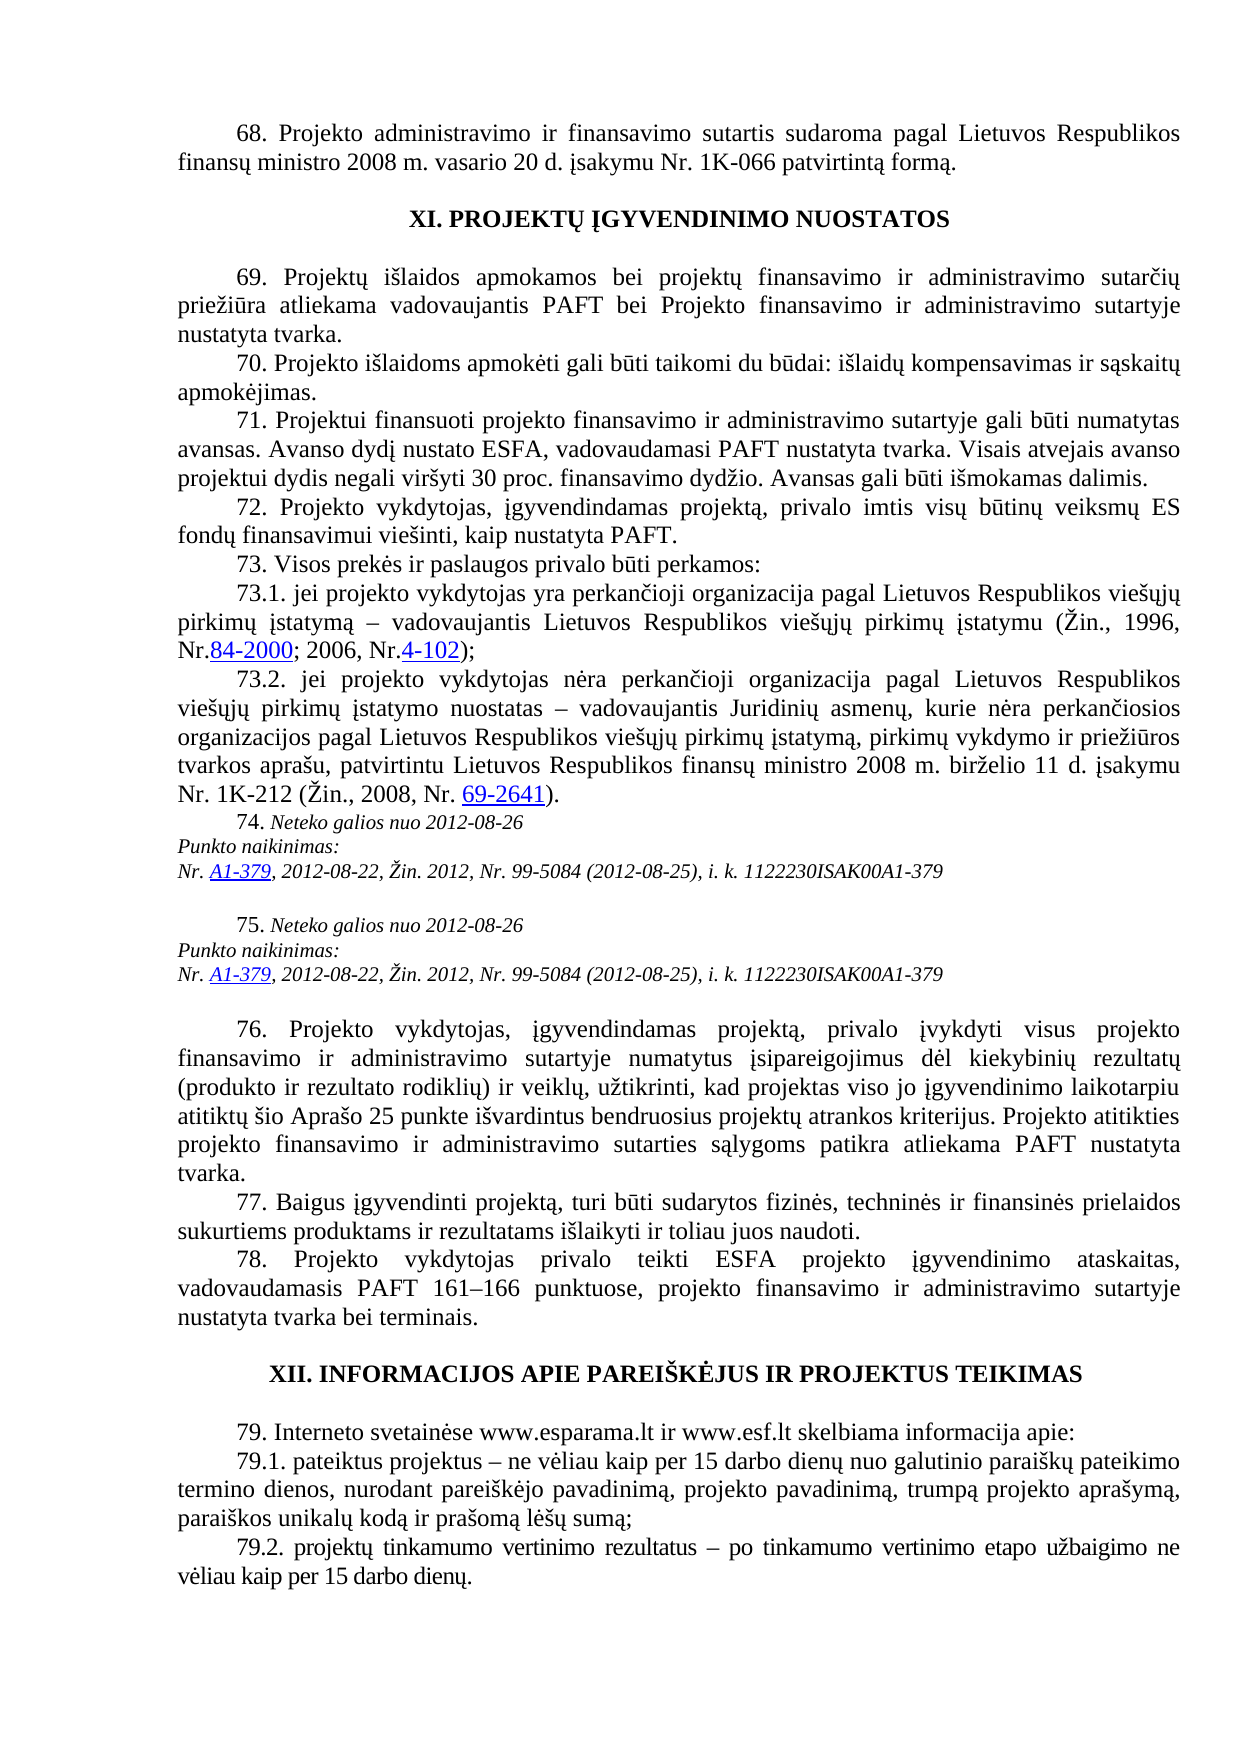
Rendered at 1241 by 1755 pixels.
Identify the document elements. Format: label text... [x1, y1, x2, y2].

text 72. Projekto vykdytojas, įgyvendindamas projektą, privalo imtis visų būtinų veiksmų ES fondų finansavimui viešinti, kaip nustatyta PAFT. [177, 492, 1181, 549]
text 79. Interneto svetainėse www.esparama.lt ir www.esf.lt skelbiama informacija apie: [177, 1417, 1181, 1446]
text 73.1. jei projekto vykdytojas yra perkančioji organizacija pagal Lietuvos Respublikos viešųjų pirkimų įstatymą – vadovaujantis Lietuvos Respublikos viešųjų pirkimų įstatymu (Žin., 1996, Nr.84-2000; 2006, Nr.4-102); [177, 578, 1181, 664]
text 69. Projektų išlaidos apmokamos bei projektų finansavimo ir administravimo sutarčių priežiūra atliekama vadovaujantis PAFT bei Projekto finansavimo ir administravimo sutartyje nustatyta tvarka. [177, 262, 1181, 348]
text 79.1. pateiktus projektus – ne vėliau kaip per 15 darbo dienų nuo galutinio paraiškų pateikimo termino dienos, nurodant pareiškėjo pavadinimą, projekto pavadinimą, trumpą projekto aprašymą, paraiškos unikalų kodą ir prašomą lėšų sumą; [177, 1446, 1181, 1532]
text 79.2. projektų tinkamumo vertinimo rezultatus – po tinkamumo vertinimo etapo užbaigimo ne vėliau kaip per 15 darbo dienų. [177, 1532, 1181, 1589]
text 76. Projekto vykdytojas, įgyvendindamas projektą, privalo įvykdyti visus projekto finansavimo ir administravimo sutartyje numatytus įsipareigojimus dėl kiekybinių rezultatų (produkto ir rezultato rodiklių) ir veiklų, užtikrinti, kad projektas viso jo įgyvendinimo laikotarpiu atitiktų šio Aprašo 25 punkte išvardintus bendruosius projektų atrankos kriterijus. Projekto atitikties projekto finansavimo ir administravimo sutarties sąlygoms patikra atliekama PAFT nustatyta tvarka. [177, 1014, 1181, 1187]
text 70. Projekto išlaidoms apmokėti gali būti taikomi du būdai: išlaidų kompensavimas ir sąskaitų apmokėjimas. [177, 348, 1181, 406]
text 75. Neteko galios nuo 2012-08-26 [177, 911, 1181, 938]
text 71. Projektui finansuoti projekto finansavimo ir administravimo sutartyje gali būti numatytas avansas. Avanso dydį nustato ESFA, vadovaudamasi PAFT nustatyta tvarka. Visais atvejais avanso projektui dydis negali viršyti 30 proc. finansavimo dydžio. Avansas gali būti išmokamas dalimis. [177, 406, 1181, 492]
text Punkto naikinimas: [177, 938, 1181, 962]
text XII. INFORMACIJOS APIE PAREIŠKĖJUS IR PROJEKTUS TEIKIMAS [177, 1359, 1181, 1388]
text 73. Visos prekės ir paslaugos privalo būti perkamos: [177, 549, 1181, 578]
text 73.2. jei projekto vykdytojas nėra perkančioji organizacija pagal Lietuvos Respublikos viešųjų pirkimų įstatymo nuostatas – vadovaujantis Juridinių asmenų, kurie nėra perkančiosios organizacijos pagal Lietuvos Respublikos viešųjų pirkimų įstatymą, pirkimų vykdymo ir priežiūros tvarkos aprašu, patvirtintu Lietuvos Respublikos finansų ministro 2008 m. birželio 11 d. įsakymu Nr. 1K-212 (Žin., 2008, Nr. 69-2641). [177, 664, 1181, 808]
text 77. Baigus įgyvendinti projektą, turi būti sudarytos fizinės, techninės ir finansinės prielaidos sukurtiems produktams ir rezultatams išlaikyti ir toliau juos naudoti. [177, 1187, 1181, 1244]
text 74. Neteko galios nuo 2012-08-26 [177, 808, 1181, 834]
text 68. Projekto administravimo ir finansavimo sutartis sudaroma pagal Lietuvos Respublikos finansų ministro 2008 m. vasario 20 d. įsakymu Nr. 1K-066 patvirtintą formą. [177, 118, 1181, 176]
text XI. PROJEKTŲ ĮGYVENDINIMO NUOSTATOS [177, 204, 1181, 233]
text Punkto naikinimas: [177, 834, 1181, 858]
text 78. Projekto vykdytojas privalo teikti ESFA projekto įgyvendinimo ataskaitas, vadovaudamasis PAFT 161–166 punktuose, projekto finansavimo ir administravimo sutartyje nustatyta tvarka bei terminais. [177, 1244, 1181, 1331]
text Nr. A1-379, 2012-08-22, Žin. 2012, Nr. 99-5084 (2012-08-25), i. k. 1122230ISAK00A1-379 [177, 962, 1181, 986]
text Nr. A1-379, 2012-08-22, Žin. 2012, Nr. 99-5084 (2012-08-25), i. k. 1122230ISAK00A1-379 [177, 858, 1181, 883]
